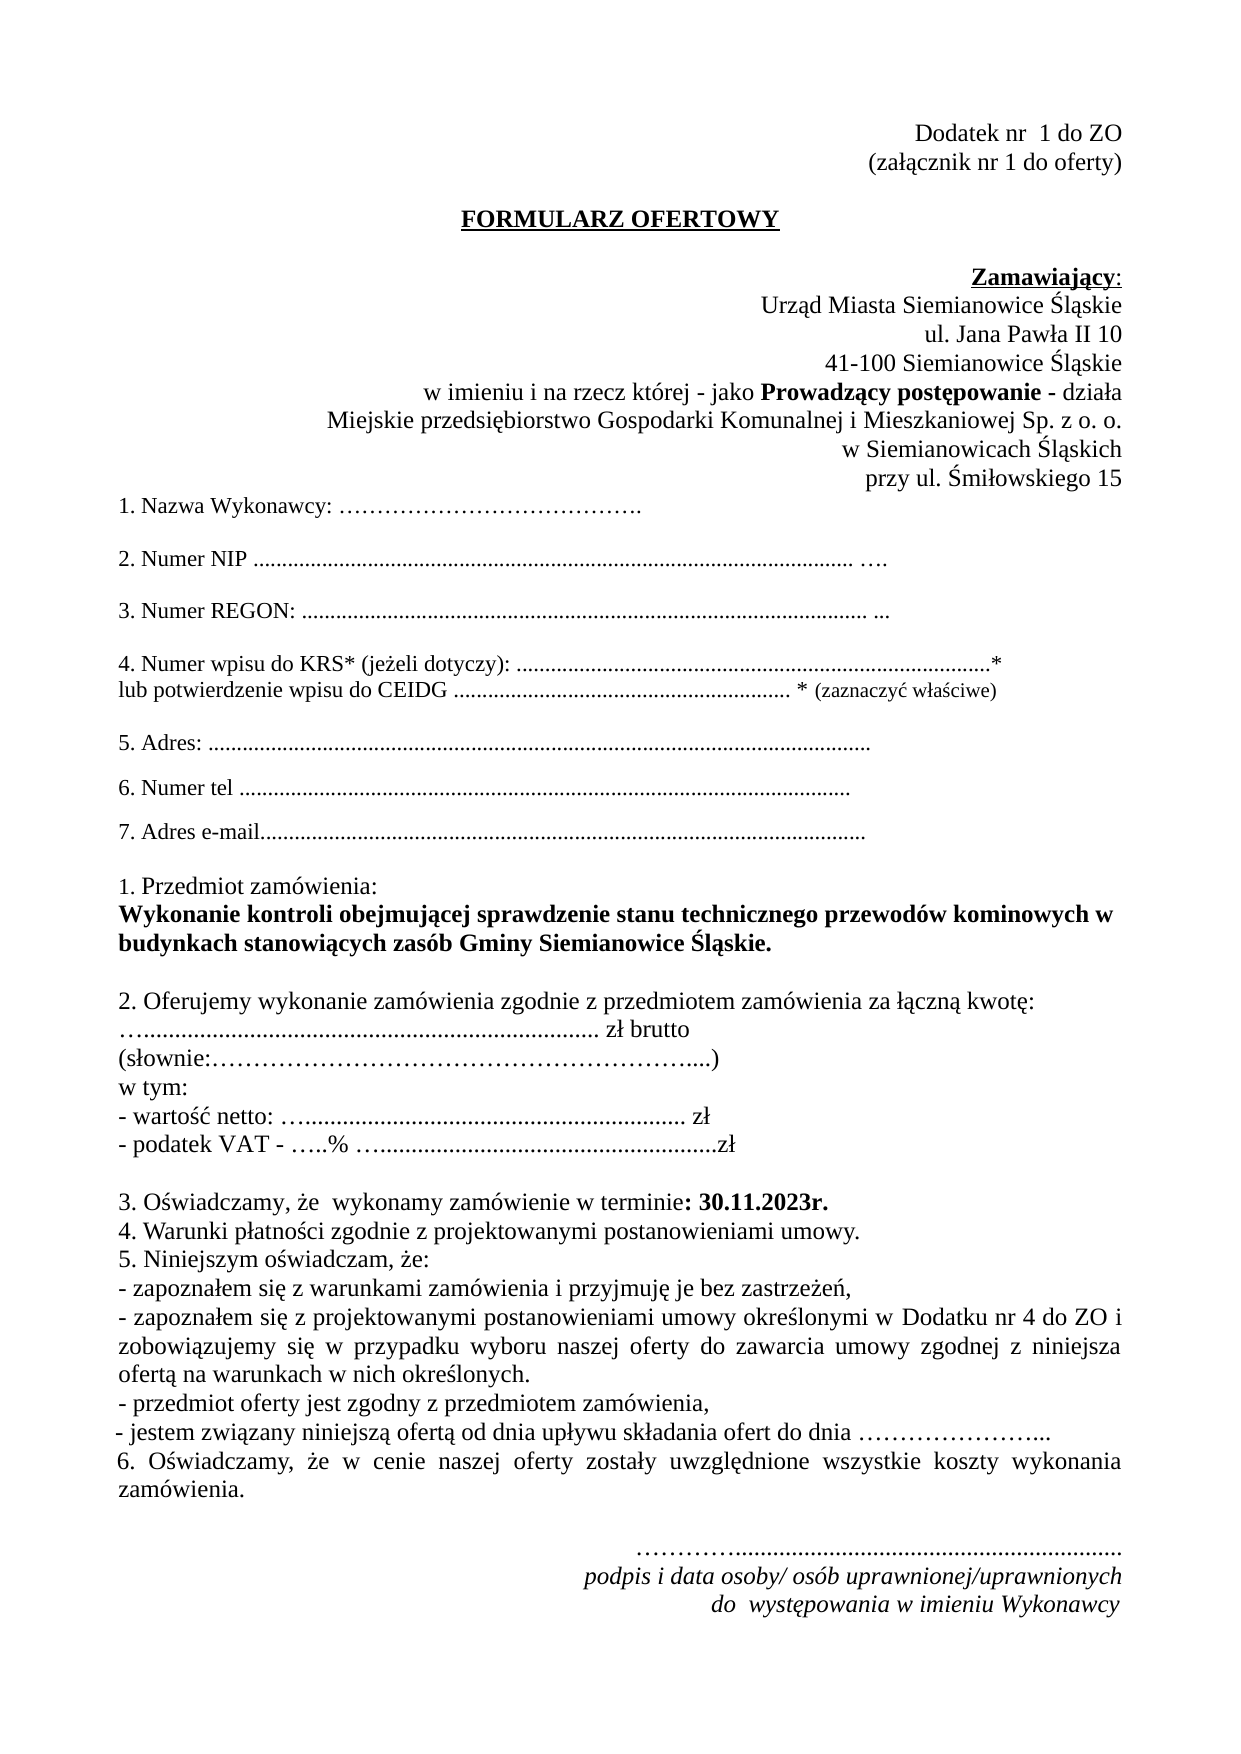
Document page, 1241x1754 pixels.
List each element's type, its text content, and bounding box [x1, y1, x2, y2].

text 5. Adres: .................................................................................................................... [118, 729, 1122, 755]
text - zapoznałem się z warunkami zamówienia i przyjmuję je bez zastrzeżeń, [118, 1273, 1122, 1302]
text lub potwierdzenie wpisu do CEIDG ........................................................... * (zaznaczyć właściwe) [118, 676, 1122, 703]
text 3. Numer REGON: ................................................................................................... ... [118, 597, 1122, 624]
text 41-100 Siemianowice Śląskie [118, 348, 1122, 377]
text ul. Jana Pawła II 10 [118, 319, 1122, 348]
text ………….............................................................. podpis i data osoby/ osób uprawnionej/uprawnionych [561, 1532, 1122, 1589]
text Dodatek nr 1 do ZO [118, 118, 1122, 147]
text 1. Przedmiot zamówienia: [118, 871, 1122, 899]
text …......................................................................... zł brutto [118, 1014, 1122, 1043]
text 2. Oferujemy wykonanie zamówienia zgodnie z przedmiotem zamówienia za łączną kwotę: [118, 986, 1122, 1014]
text 6. Numer tel ........................................................................................................... [118, 773, 1122, 800]
text 4. Warunki płatności zgodnie z projektowanymi postanowieniami umowy. [118, 1216, 1122, 1244]
text 3. Oświadczamy, że wykonamy zamówienie w terminie: 30.11.2023r. [118, 1187, 1122, 1216]
text (załącznik nr 1 do oferty) [782, 147, 1122, 176]
text Urząd Miasta Siemianowice Śląskie [118, 291, 1122, 319]
text 6. Oświadczamy, że w cenie naszej oferty zostały uwzględnione wszystkie koszty wykonania zamówienia. [117, 1446, 1122, 1503]
subtitle FORMULARZ OFERTOWY [118, 204, 1122, 233]
text - wartość netto: …............................................................. zł [118, 1101, 1122, 1129]
text 4. Numer wpisu do KRS* (jeżeli dotyczy): ...................................................................................* [118, 650, 1122, 676]
text przy ul. Śmiłowskiego 15 [634, 463, 1122, 492]
text - przedmiot oferty jest zgodny z przedmiotem zamówienia, [118, 1388, 1122, 1417]
text w Siemianowicach Śląskich [118, 434, 1122, 463]
text w tym: [118, 1072, 1122, 1101]
text 7. Adres e-mail.......................................................................................................... [118, 818, 1122, 844]
text 2. Numer NIP ......................................................................................................... …. [118, 544, 1122, 571]
text w imieniu i na rzecz której - jako Prowadzący postępowanie - działa [118, 377, 1122, 406]
text Wykonanie kontroli obejmującej sprawdzenie stanu technicznego przewodów kominowych w budynkach stanowiących zasób Gminy Siemianowice Śląskie. [118, 899, 1122, 957]
text 1. Nazwa Wykonawcy: …………………………………. [118, 492, 1122, 518]
text - zapoznałem się z projektowanymi postanowieniami umowy określonymi w Dodatku nr 4 do ZO i zobowiązujemy się w przypadku wyboru naszej oferty do zawarcia umowy zgodnej z niniejsza ofertą na warunkach w nich określonych. [118, 1302, 1122, 1388]
text Miejskie przedsiębiorstwo Gospodarki Komunalnej i Mieszkaniowej Sp. z o. o. [118, 406, 1122, 434]
text - jestem związany niniejszą ofertą od dnia upływu składania ofert do dnia …………………... [115, 1417, 1122, 1446]
text 5. Niniejszym oświadczam, że: [118, 1244, 1122, 1273]
text Zamawiający: [118, 262, 1122, 291]
text - podatek VAT - …..% …......................................................zł [118, 1129, 1122, 1158]
text do występowania w imieniu Wykonawcy [118, 1589, 1122, 1618]
text (słownie:…………………………………………………....) [118, 1043, 1122, 1072]
